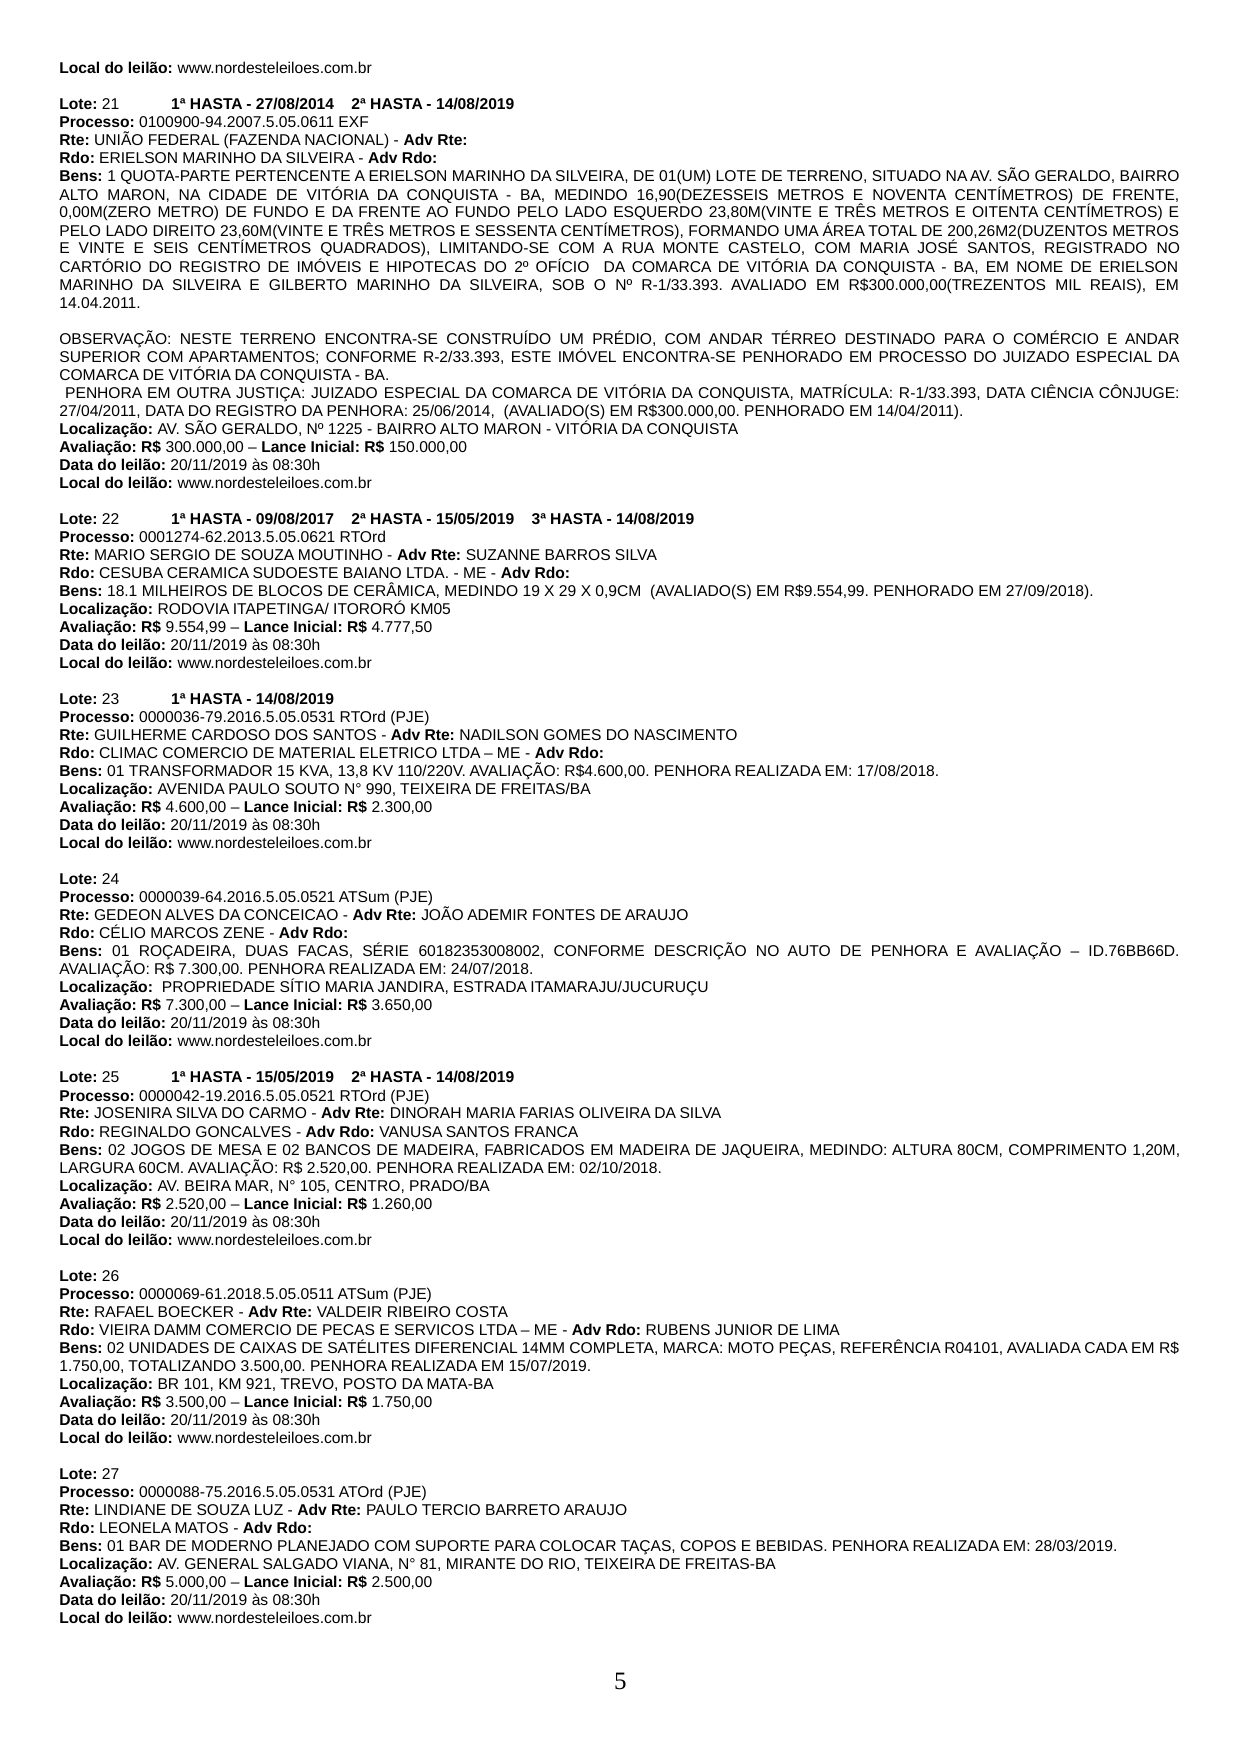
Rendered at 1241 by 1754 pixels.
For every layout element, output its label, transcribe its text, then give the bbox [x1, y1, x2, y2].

text Localização: AVENIDA PAULO SOUTO N° 990, TEIXEIRA DE FREITAS/BA [59, 780, 1181, 798]
text Bens: 01 TRANSFORMADOR 15 KVA, 13,8 KV 110/220V. AVALIAÇÃO: R$4.600,00. PENHORA REALIZADA EM: 17/08/2018. [59, 762, 1181, 780]
text Processo: 0000088-75.2016.5.05.0531 ATOrd (PJE) [59, 1483, 1181, 1501]
text Bens: 02 UNIDADES DE CAIXAS DE SATÉLITES DIFERENCIAL 14MM COMPLETA, MARCA: MOTO PEÇAS, REFERÊNCIA R04101, AVALIADA CADA EM R$ 1.750,00, TOTALIZANDO 3.500,00. PENHORA REALIZADA EM 15/07/2019. [59, 1338, 1181, 1374]
text Localização: BR 101, KM 921, TREVO, POSTO DA MATA-BA [59, 1374, 1181, 1393]
text PENHORA EM OUTRA JUSTIÇA: JUIZADO ESPECIAL DA COMARCA DE VITÓRIA DA CONQUISTA, MATRÍCULA: R-1/33.393, DATA CIÊNCIA CÔNJUGE: 27/04/2011, DATA DO REGISTRO DA PENHORA: 25/06/2014, (AVALIADO(S) EM R$300.000,00. PENHORADO EM 14/04/2011). [59, 383, 1181, 419]
text Avaliação: R$ 300.000,00 – Lance Inicial: R$ 150.000,00 [59, 437, 1181, 456]
text Lote: 23 1ª HASTA - 14/08/2019 [59, 690, 1181, 708]
text Rdo: CLIMAC COMERCIO DE MATERIAL ELETRICO LTDA – ME - Adv Rdo: [59, 744, 1181, 762]
text Bens: 18.1 MILHEIROS DE BLOCOS DE CERÂMICA, MEDINDO 19 X 29 X 0,9CM (AVALIADO(S) EM R$9.554,99. PENHORADO EM 27/09/2018). [59, 582, 1181, 600]
text Processo: 0000036-79.2016.5.05.0531 RTOrd (PJE) [59, 708, 1181, 726]
text Lote: 25 1ª HASTA - 15/05/2019 2ª HASTA - 14/08/2019 [59, 1068, 1181, 1086]
text Bens: 01 BAR DE MODERNO PLANEJADO COM SUPORTE PARA COLOCAR TAÇAS, COPOS E BEBIDAS. PENHORA REALIZADA EM: 28/03/2019. [59, 1537, 1181, 1555]
text Data do leilão: 20/11/2019 às 08:30h [59, 1411, 1181, 1429]
text Avaliação: R$ 4.600,00 – Lance Inicial: R$ 2.300,00 [59, 798, 1181, 816]
text OBSERVAÇÃO: NESTE TERRENO ENCONTRA-SE CONSTRUÍDO UM PRÉDIO, COM ANDAR TÉRREO DESTINADO PARA O COMÉRCIO E ANDAR SUPERIOR COM APARTAMENTOS; CONFORME R-2/33.393, ESTE IMÓVEL ENCONTRA-SE PENHORADO EM PROCESSO DO JUIZADO ESPECIAL DA COMARCA DE VITÓRIA DA CONQUISTA - BA. [59, 329, 1181, 383]
text Processo: 0000069-61.2018.5.05.0511 ATSum (PJE) [59, 1284, 1181, 1302]
text Lote: 26 [59, 1266, 1181, 1284]
text Lote: 21 1ª HASTA - 27/08/2014 2ª HASTA - 14/08/2019 [59, 95, 1181, 113]
text Avaliação: R$ 5.000,00 – Lance Inicial: R$ 2.500,00 [59, 1573, 1181, 1591]
text Rte: GUILHERME CARDOSO DOS SANTOS - Adv Rte: NADILSON GOMES DO NASCIMENTO [59, 726, 1181, 744]
text Processo: 0000039-64.2016.5.05.0521 ATSum (PJE) [59, 888, 1181, 906]
text Rte: UNIÃO FEDERAL (FAZENDA NACIONAL) - Adv Rte: [59, 131, 1181, 149]
text Lote: 24 [59, 870, 1181, 888]
text Data do leilão: 20/11/2019 às 08:30h [59, 636, 1181, 654]
text Processo: 0000042-19.2016.5.05.0521 RTOrd (PJE) [59, 1086, 1181, 1104]
text Local do leilão: www.nordesteleiloes.com.br [59, 59, 1181, 77]
text Rte: LINDIANE DE SOUZA LUZ - Adv Rte: PAULO TERCIO BARRETO ARAUJO [59, 1501, 1181, 1519]
text Local do leilão: www.nordesteleiloes.com.br [59, 654, 1181, 672]
text Data do leilão: 20/11/2019 às 08:30h [59, 816, 1181, 834]
text Data do leilão: 20/11/2019 às 08:30h [59, 1591, 1181, 1609]
text Local do leilão: www.nordesteleiloes.com.br [59, 1429, 1181, 1447]
text Rdo: ERIELSON MARINHO DA SILVEIRA - Adv Rdo: [59, 149, 1181, 167]
text Rdo: REGINALDO GONCALVES - Adv Rdo: VANUSA SANTOS FRANCA [59, 1122, 1181, 1140]
text Avaliação: R$ 3.500,00 – Lance Inicial: R$ 1.750,00 [59, 1393, 1181, 1411]
text Local do leilão: www.nordesteleiloes.com.br [59, 834, 1181, 852]
text Data do leilão: 20/11/2019 às 08:30h [59, 456, 1181, 473]
text Local do leilão: www.nordesteleiloes.com.br [59, 1609, 1181, 1627]
text Lote: 27 [59, 1465, 1181, 1483]
text Localização: AV. SÃO GERALDO, Nº 1225 - BAIRRO ALTO MARON - VITÓRIA DA CONQUISTA [59, 419, 1181, 437]
text Localização: AV. BEIRA MAR, N° 105, CENTRO, PRADO/BA [59, 1176, 1181, 1194]
text Data do leilão: 20/11/2019 às 08:30h [59, 1014, 1181, 1032]
text Lote: 22 1ª HASTA - 09/08/2017 2ª HASTA - 15/05/2019 3ª HASTA - 14/08/2019 [59, 509, 1181, 528]
text Local do leilão: www.nordesteleiloes.com.br [59, 473, 1181, 492]
text Rdo: CÉLIO MARCOS ZENE - Adv Rdo: [59, 924, 1181, 942]
text Avaliação: R$ 2.520,00 – Lance Inicial: R$ 1.260,00 [59, 1194, 1181, 1212]
text Local do leilão: www.nordesteleiloes.com.br [59, 1032, 1181, 1050]
text Rte: JOSENIRA SILVA DO CARMO - Adv Rte: DINORAH MARIA FARIAS OLIVEIRA DA SILVA [59, 1104, 1181, 1122]
text Processo: 0001274-62.2013.5.05.0621 RTOrd [59, 528, 1181, 546]
text Localização: PROPRIEDADE SÍTIO MARIA JANDIRA, ESTRADA ITAMARAJU/JUCURUÇU [59, 978, 1181, 996]
text Bens: 02 JOGOS DE MESA E 02 BANCOS DE MADEIRA, FABRICADOS EM MADEIRA DE JAQUEIRA, MEDINDO: ALTURA 80CM, COMPRIMENTO 1,20M, LARGURA 60CM. AVALIAÇÃO: R$ 2.520,00. PENHORA REALIZADA EM: 02/10/2018. [59, 1140, 1181, 1176]
text Rdo: CESUBA CERAMICA SUDOESTE BAIANO LTDA. - ME - Adv Rdo: [59, 564, 1181, 582]
text Rte: GEDEON ALVES DA CONCEICAO - Adv Rte: JOÃO ADEMIR FONTES DE ARAUJO [59, 906, 1181, 924]
text Rte: RAFAEL BOECKER - Adv Rte: VALDEIR RIBEIRO COSTA [59, 1302, 1181, 1321]
text Localização: AV. GENERAL SALGADO VIANA, N° 81, MIRANTE DO RIO, TEIXEIRA DE FREITAS-BA [59, 1555, 1181, 1573]
text Bens: 1 QUOTA-PARTE PERTENCENTE A ERIELSON MARINHO DA SILVEIRA, DE 01(UM) LOTE DE TERRENO, SITUADO NA AV. SÃO GERALDO, BAIRRO ALTO MARON, NA CIDADE DE VITÓRIA DA CONQUISTA - BA, MEDINDO 16,90(DEZESSEIS METROS E NOVENTA CENTÍMETROS) DE FRENTE, 0,00M(ZERO METRO) DE FUNDO E DA FRENTE AO FUNDO PELO LADO ESQUERDO 23,80M(VINTE E TRÊS METROS E OITENTA CENTÍMETROS) E PELO LADO DIREITO 23,60M(VINTE E TRÊS METROS E SESSENTA CENTÍMETROS), FORMANDO UMA ÁREA TOTAL DE 200,26M2(DUZENTOS METROS E VINTE E SEIS CENTÍMETROS QUADRADOS), LIMITANDO-SE COM A RUA MONTE CASTELO, COM MARIA JOSÉ SANTOS, REGISTRADO NO CARTÓRIO DO REGISTRO DE IMÓVEIS E HIPOTECAS DO 2º OFÍCIO DA COMARCA DE VITÓRIA DA CONQUISTA - BA, EM NOME DE ERIELSON MARINHO DA SILVEIRA E GILBERTO MARINHO DA SILVEIRA, SOB O Nº R-1/33.393. AVALIADO EM R$300.000,00(TREZENTOS MIL REAIS), EM 14.04.2011. [59, 167, 1181, 311]
text Rdo: VIEIRA DAMM COMERCIO DE PECAS E SERVICOS LTDA – ME - Adv Rdo: RUBENS JUNIOR DE LIMA [59, 1321, 1181, 1338]
text Localização: RODOVIA ITAPETINGA/ ITORORÓ KM05 [59, 600, 1181, 618]
text Rte: MARIO SERGIO DE SOUZA MOUTINHO - Adv Rte: SUZANNE BARROS SILVA [59, 546, 1181, 564]
text Rdo: LEONELA MATOS - Adv Rdo: [59, 1519, 1181, 1537]
text Avaliação: R$ 9.554,99 – Lance Inicial: R$ 4.777,50 [59, 618, 1181, 636]
text Bens: 01 ROÇADEIRA, DUAS FACAS, SÉRIE 60182353008002, CONFORME DESCRIÇÃO NO AUTO DE PENHORA E AVALIAÇÃO – ID.76BB66D. AVALIAÇÃO: R$ 7.300,00. PENHORA REALIZADA EM: 24/07/2018. [59, 942, 1181, 978]
text Data do leilão: 20/11/2019 às 08:30h [59, 1212, 1181, 1230]
text Local do leilão: www.nordesteleiloes.com.br [59, 1230, 1181, 1248]
text Processo: 0100900-94.2007.5.05.0611 EXF [59, 113, 1181, 131]
text Avaliação: R$ 7.300,00 – Lance Inicial: R$ 3.650,00 [59, 996, 1181, 1014]
